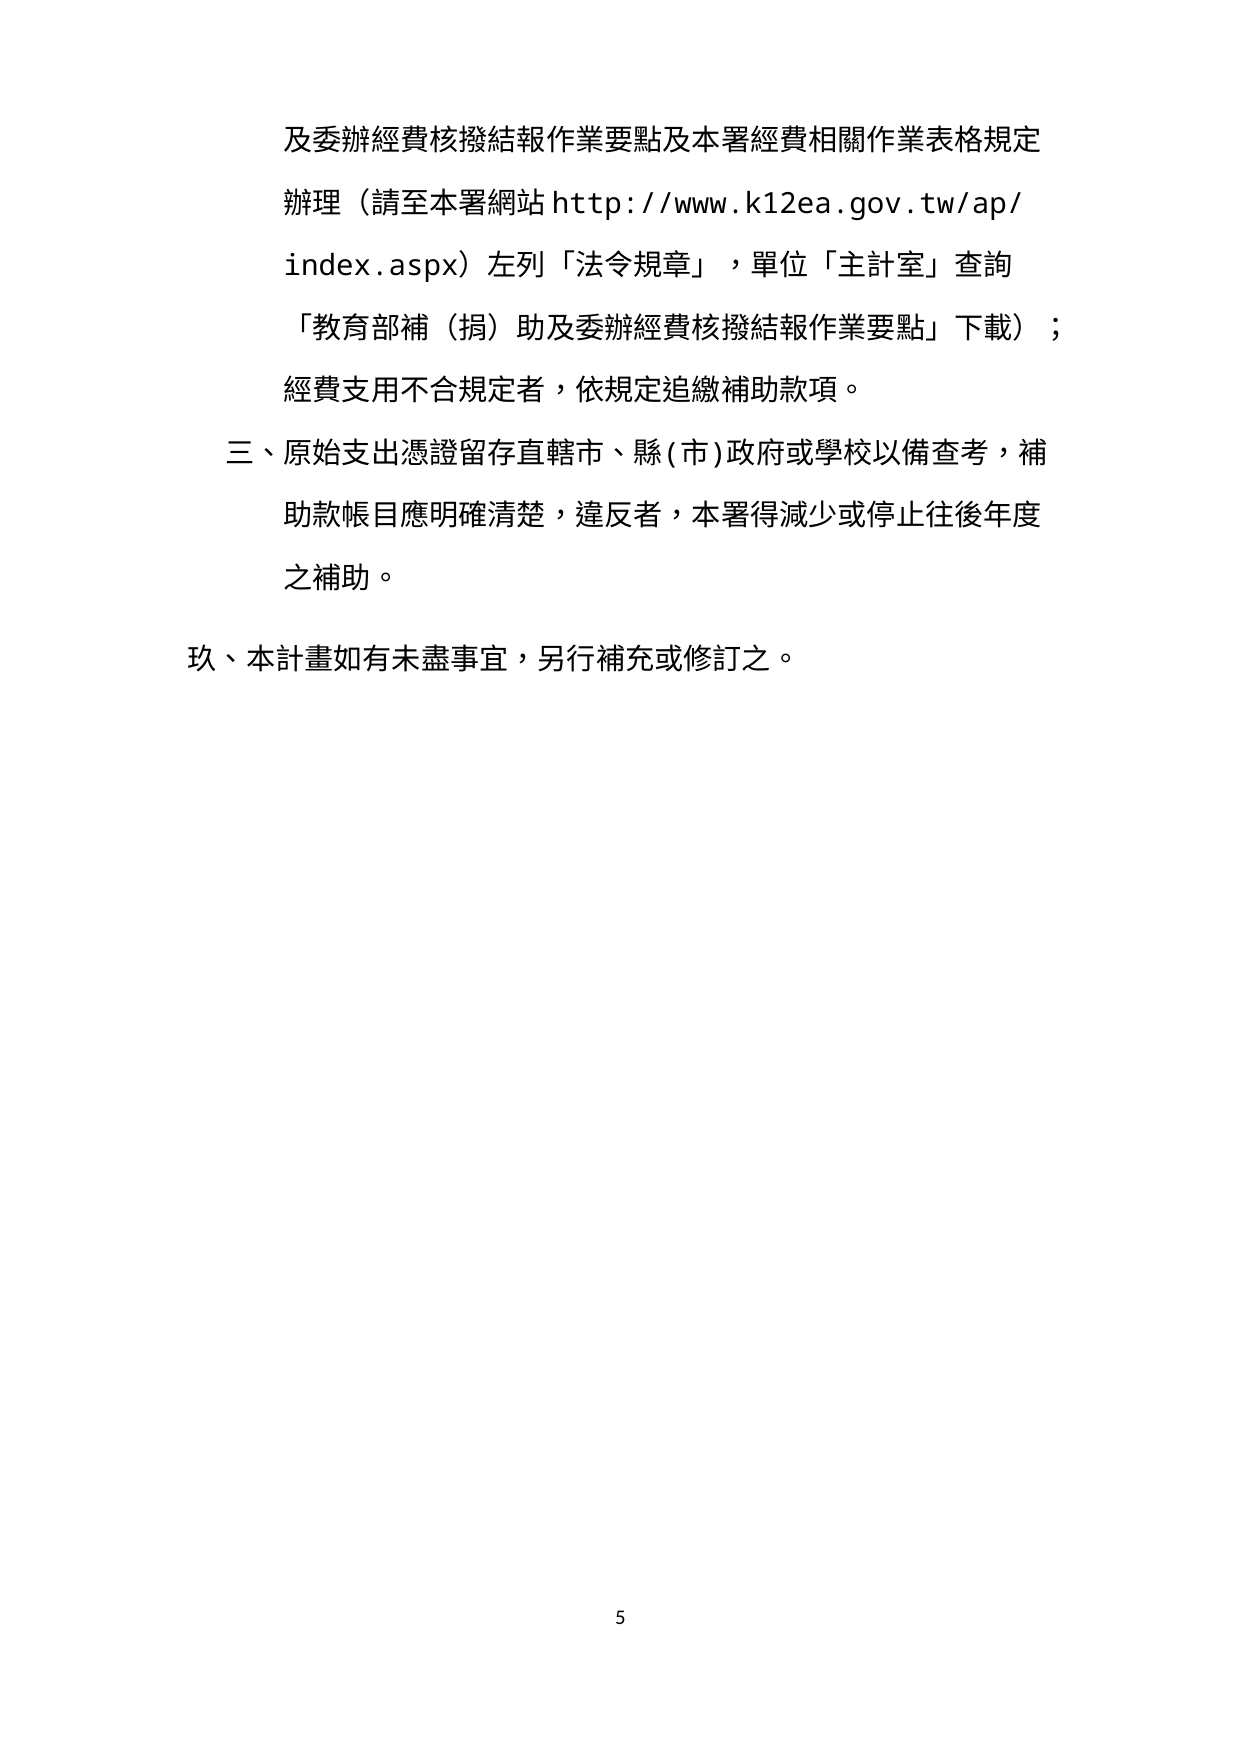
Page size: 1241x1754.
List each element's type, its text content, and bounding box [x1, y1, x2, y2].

text 三、原始支出憑證留存直轄市、縣(市)政府或學校以備查考，補助款帳目應明確清楚，違反者，本署得減少或停止往後年度之補助。 [225, 409, 1053, 596]
text 二、經費請撥、支用、核銷及結報事宜，悉依教育部補（捐）助及委辦經費核撥結報作業要點及本署經費相關作業表格規定辦理（請至本署網站http://www.k12ea.gov.tw/ap/index.aspx）左列「法令規章」，單位「主計室」查詢「教育部補（捐）助及委辦經費核撥結報作業要點」下載）；經費支用不合規定者，依規定追繳補助款項。 [225, 96, 1053, 409]
text 玖、本計畫如有未盡事宜，另行補充或修訂之。 [187, 615, 1053, 677]
